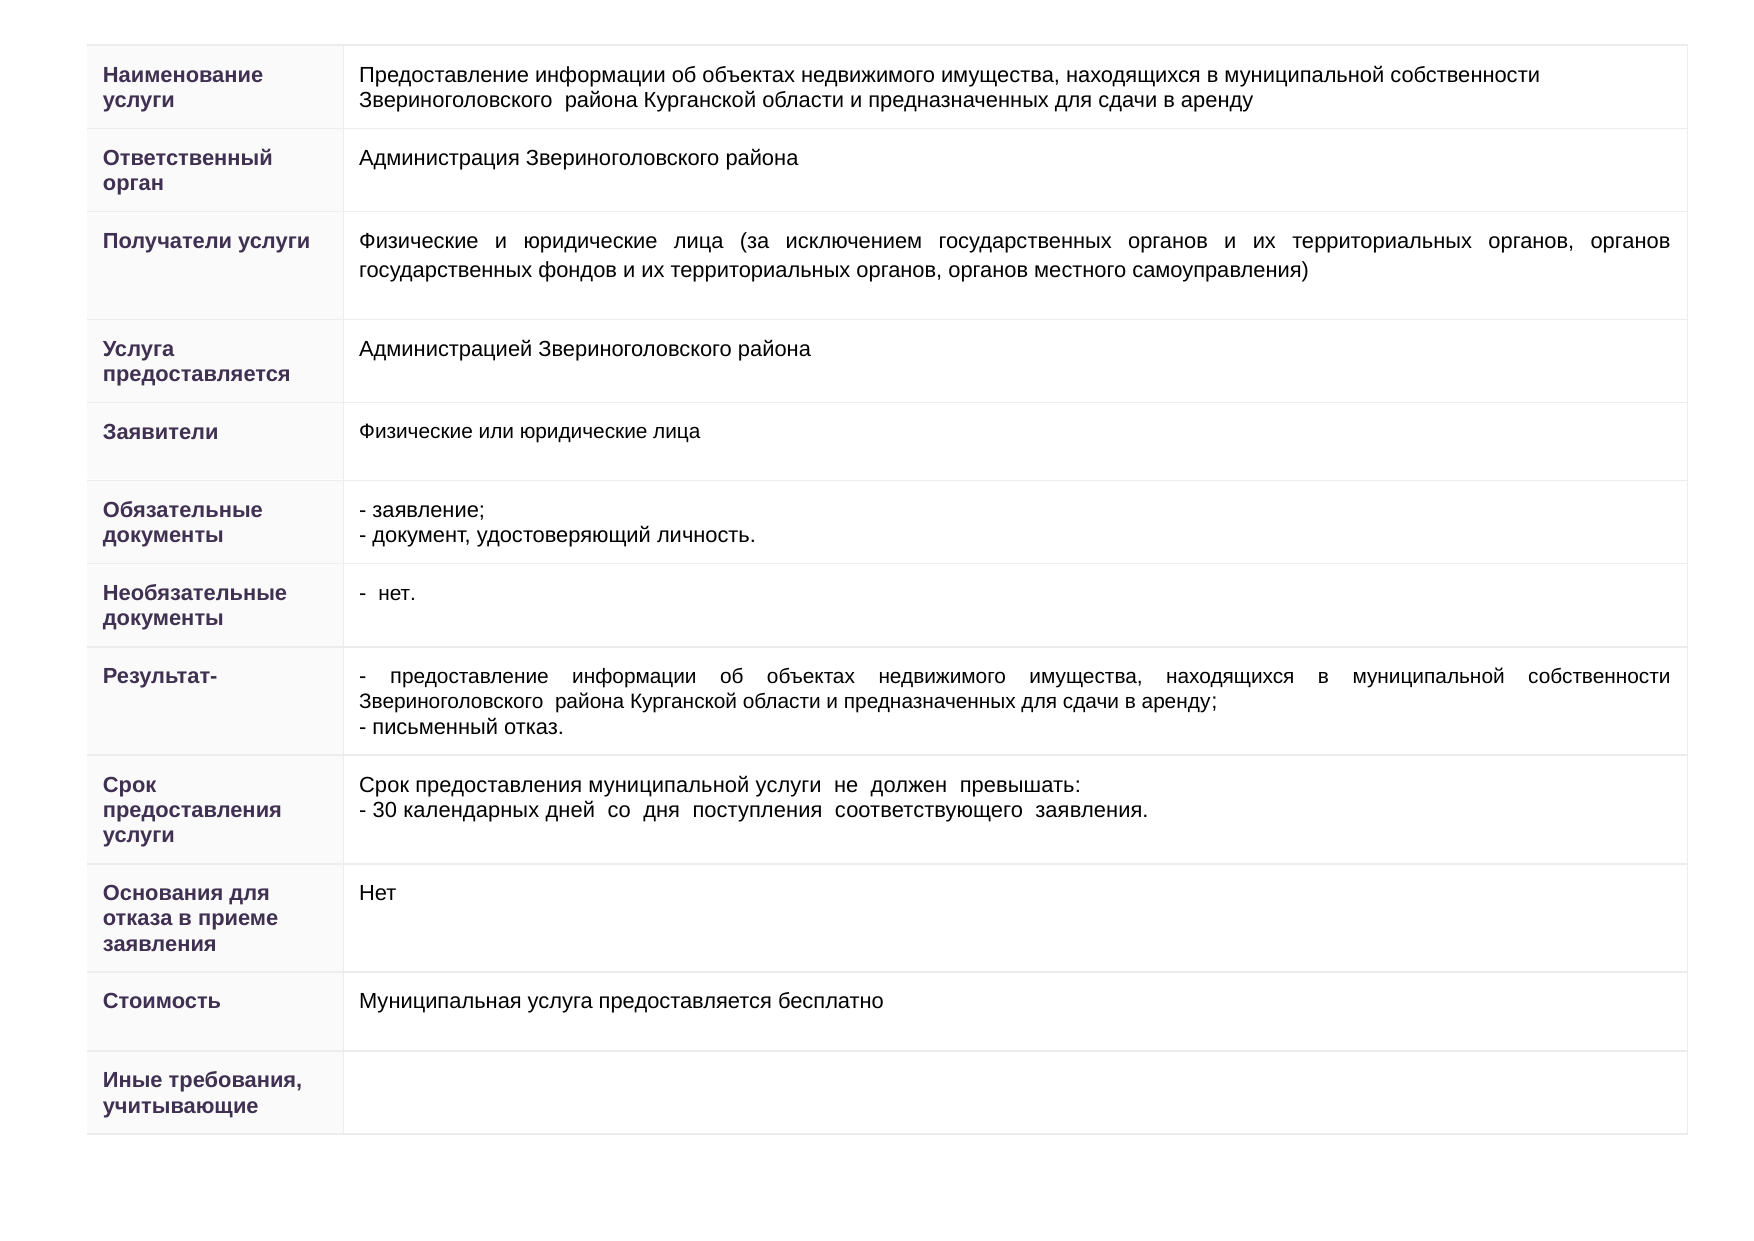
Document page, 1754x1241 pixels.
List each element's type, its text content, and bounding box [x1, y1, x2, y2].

table_cell Физические или юридические лица [344, 403, 1687, 479]
table_cell Стоимость [87, 973, 343, 1050]
table_cell Заявители [87, 403, 343, 479]
table_cell Получатели услуги [87, 212, 343, 319]
table_cell - заявление; - документ, удостоверяющий личность. [344, 481, 1687, 563]
table_cell Муниципальная услуга предоставляется бесплатно [344, 973, 1687, 1050]
table_cell Услуга предоставляется [87, 320, 343, 402]
table_cell Срок предоставления услуги [87, 756, 343, 863]
table_cell Обязательные документы [87, 481, 343, 563]
table_cell - нет. [344, 564, 1687, 646]
table_cell Основания для отказа в приеме заявления [87, 865, 343, 971]
table_cell Физические и юридические лица (за исключением государственных органов и их территориальных органов, органов государственных фондов и их территориальных органов, органов местного самоуправления) [344, 212, 1687, 319]
table_cell Администрацией Звериноголовского района [344, 320, 1687, 402]
table_cell Администрация Звериноголовского района [344, 129, 1687, 211]
table_header Наименование услуги [87, 46, 343, 128]
table_cell Ответственный орган [87, 129, 343, 211]
table_header Предоставление информации об объектах недвижимого имущества, находящихся в муниципальной собственности Звериноголовского района Курганской области и предназначенных для сдачи в аренду [344, 46, 1687, 128]
table_cell Нет [344, 865, 1687, 971]
table_cell Срок предоставления муниципальной услуги не должен превышать: - 30 календарных дней со дня поступления соответствующего заявления. [344, 756, 1687, 863]
table_cell Результат- [87, 648, 343, 754]
table_cell - предоставление информации об объектах недвижимого имущества, находящихся в муниципальной собственности Звериноголовского района Курганской области и предназначенных для сдачи в аренду; - письменный отказ. [344, 648, 1687, 754]
table_cell [344, 1052, 1687, 1133]
table_cell Необязательные документы [87, 564, 343, 646]
table_cell Иные требования, учитывающие [87, 1052, 343, 1133]
